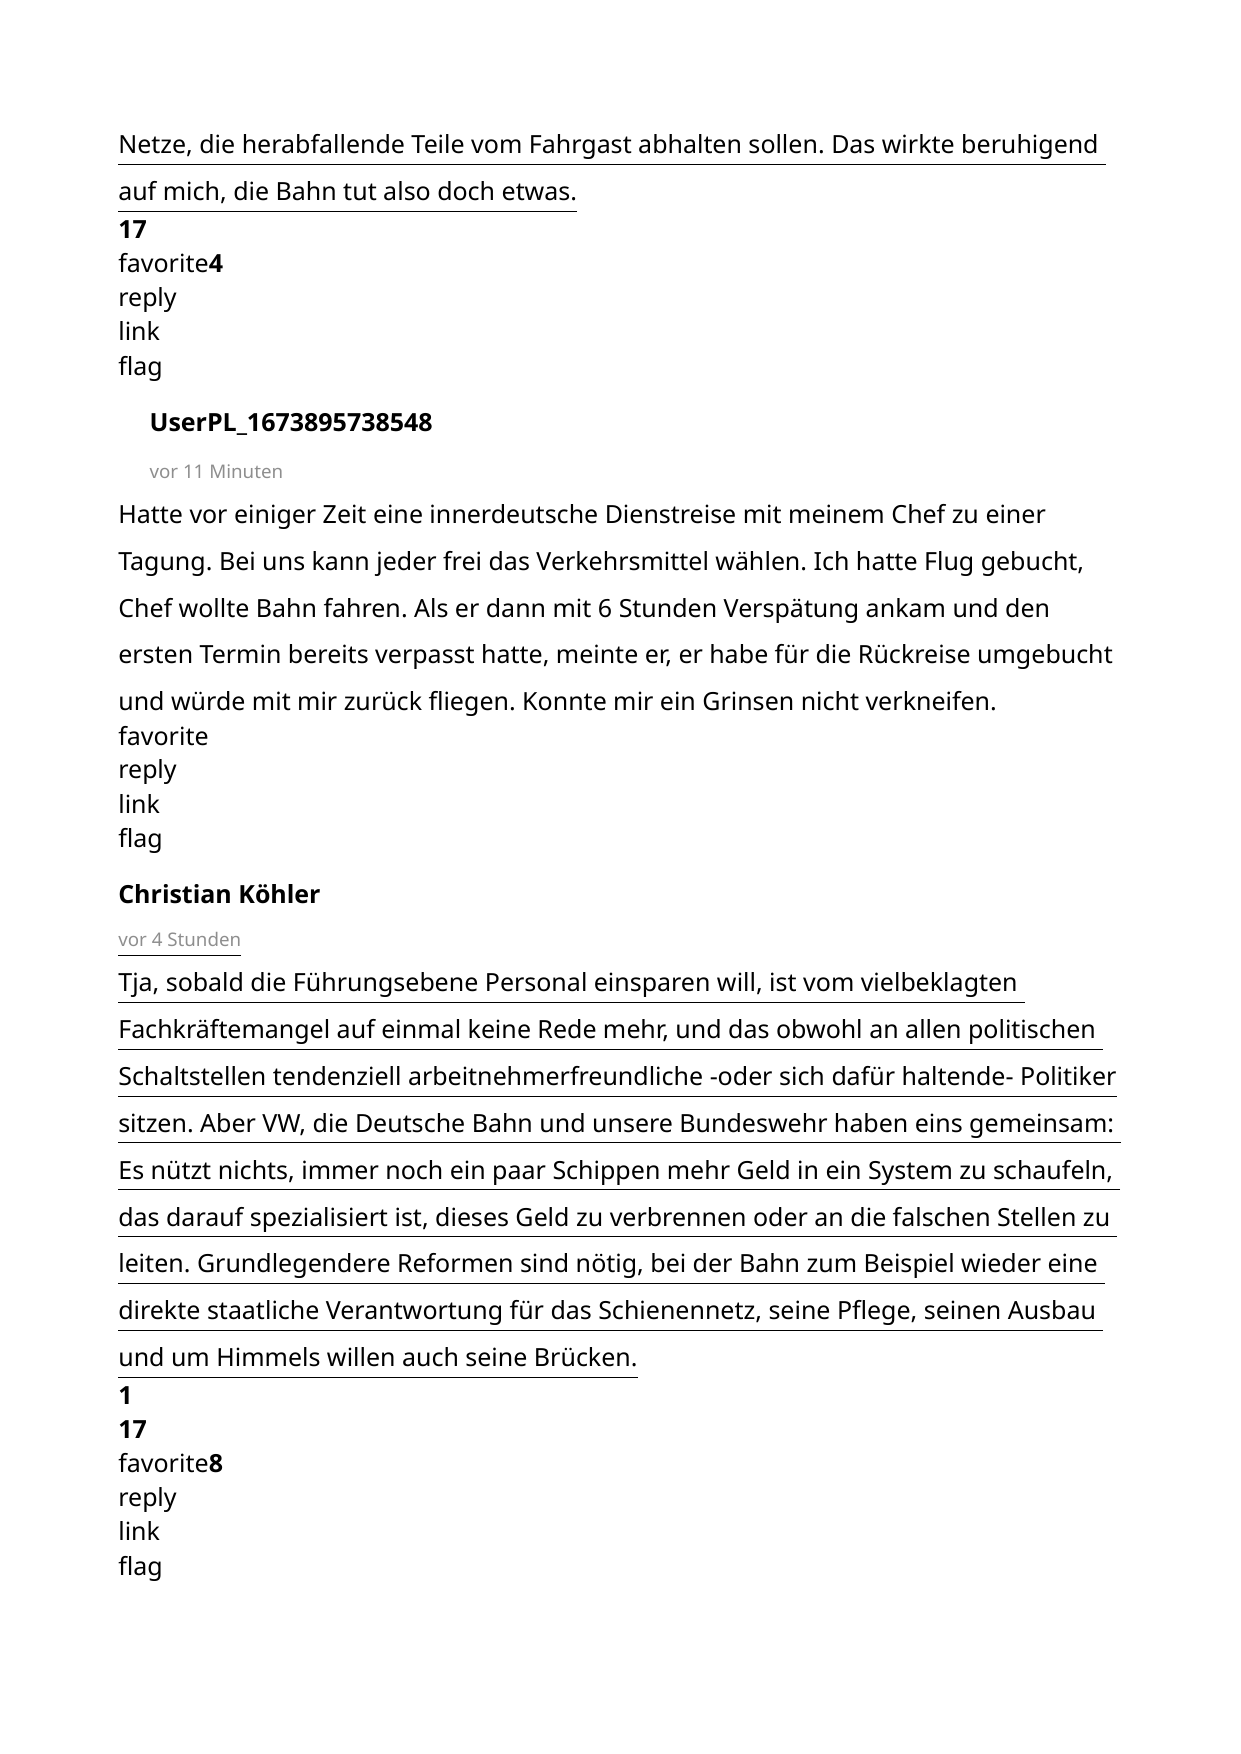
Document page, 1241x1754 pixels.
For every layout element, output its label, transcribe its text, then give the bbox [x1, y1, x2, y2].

text reply [118, 1480, 1122, 1514]
text Tja, sobald die Führungsebene Personal einsparen will, ist vom vielbeklagten Fachkräftemangel auf einmal keine Rede mehr, und das obwohl an allen politischen Schaltstellen tendenziell arbeitnehmerfreundliche -oder sich dafür haltende- Politiker sitzen. Aber VW, die Deutsche Bahn und unsere Bundeswehr haben eins gemeinsam: [118, 956, 1122, 1142]
text link [118, 314, 1122, 348]
text vor 11 Minuten [149, 454, 1122, 484]
text Christian Köhler [118, 870, 1114, 911]
text Hatte vor einiger Zeit eine innerdeutsche Dienstreise mit meinem Chef zu einer Tagung. Bei uns kann jeder frei das Verkehrsmittel wählen. Ich hatte Flug gebucht, Chef wollte Bahn fahren. Als er dann mit 6 Stunden Verspätung ankam und den ersten Termin bereits verpasst hatte, meinte er, er habe für die Rückreise umgebucht und würde mit mir zurück fliegen. Konnte mir ein Grinsen nicht verkneifen. [118, 484, 1122, 718]
text 17 [118, 1412, 1122, 1446]
text favorite8 [118, 1446, 1122, 1480]
text favorite [118, 718, 1122, 752]
text reply [118, 280, 1122, 314]
text flag [118, 1548, 1122, 1582]
text favorite4 [118, 246, 1122, 280]
text link [118, 786, 1122, 820]
text 17 [118, 212, 1122, 246]
text flag [118, 348, 1122, 382]
text UserPL_1673895738548 [149, 398, 1114, 438]
text vor 4 Stunden [118, 926, 1122, 956]
text Es nützt nichts, immer noch ein paar Schippen mehr Geld in ein System zu schaufeln, das darauf spezialisiert ist, dieses Geld zu verbrennen oder an die falschen Stellen zu leiten. Grundlegendere Reformen sind nötig, bei der Bahn zum Beispiel wieder eine direkte staatliche Verantwortung für das Schienennetz, seine Pflege, seinen Ausbau und um Himmels willen auch seine Brücken. [118, 1143, 1122, 1378]
text reply [118, 752, 1122, 786]
text flag [118, 820, 1122, 854]
text Netze, die herabfallende Teile vom Fahrgast abhalten sollen. Das wirkte beruhigend auf mich, die Bahn tut also doch etwas. [118, 118, 1122, 212]
text link [118, 1514, 1122, 1548]
text 1 [118, 1378, 1122, 1412]
